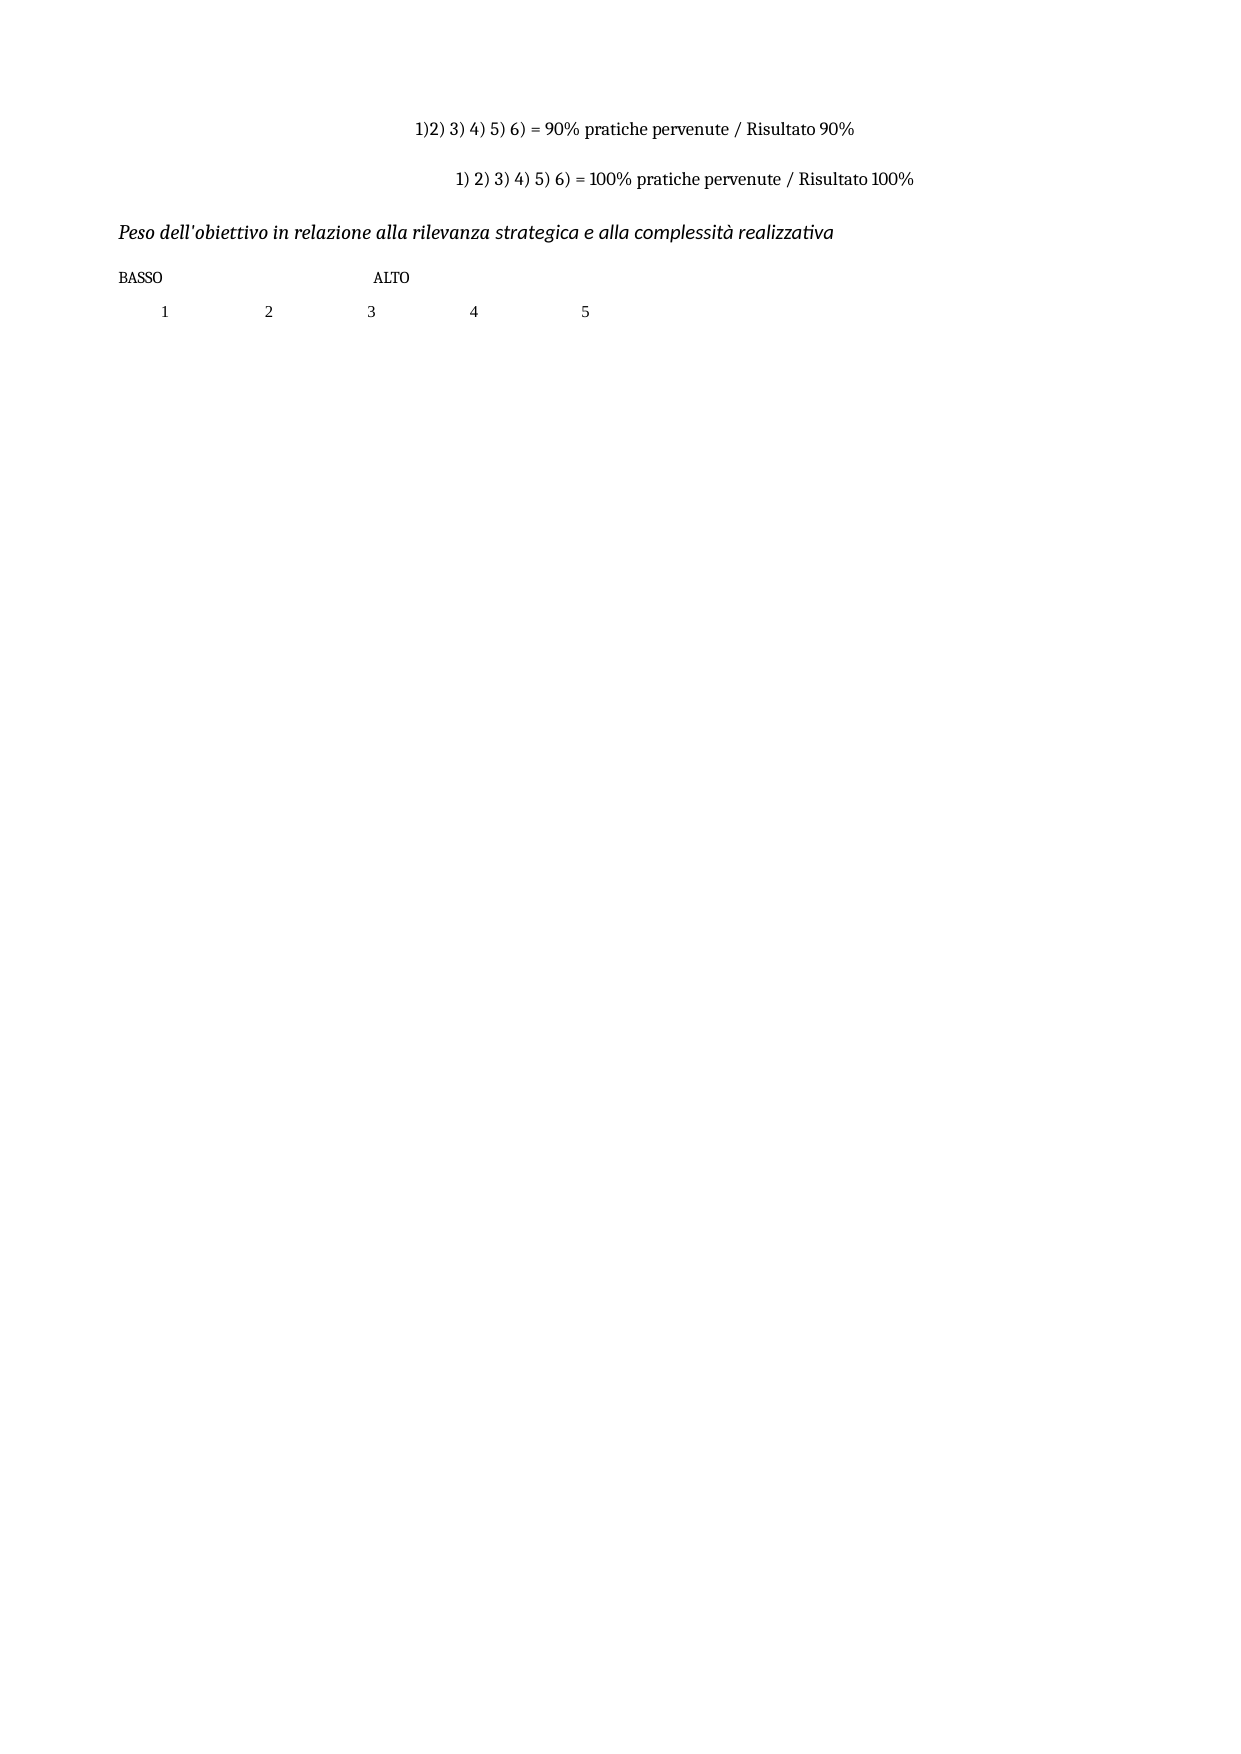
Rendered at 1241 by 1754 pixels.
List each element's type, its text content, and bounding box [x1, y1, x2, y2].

table_header 3 [320, 288, 422, 321]
table_header 2 [218, 288, 320, 321]
text 1)2) 3) 4) 5) 6) = 90% pratiche pervenute / Risultato 90% [231, 118, 1122, 140]
text BASSO ALTO [118, 269, 1122, 288]
text Peso dell'obiettivo in relazione alla rilevanza strategica e alla complessità realizzativa [118, 219, 1122, 245]
table_header 1 [112, 288, 217, 321]
table_header 4 [423, 288, 525, 321]
table_header 5 [525, 288, 646, 321]
text 1) 2) 3) 4) 5) 6) = 100% pratiche pervenute / Risultato 100% [414, 165, 1122, 191]
